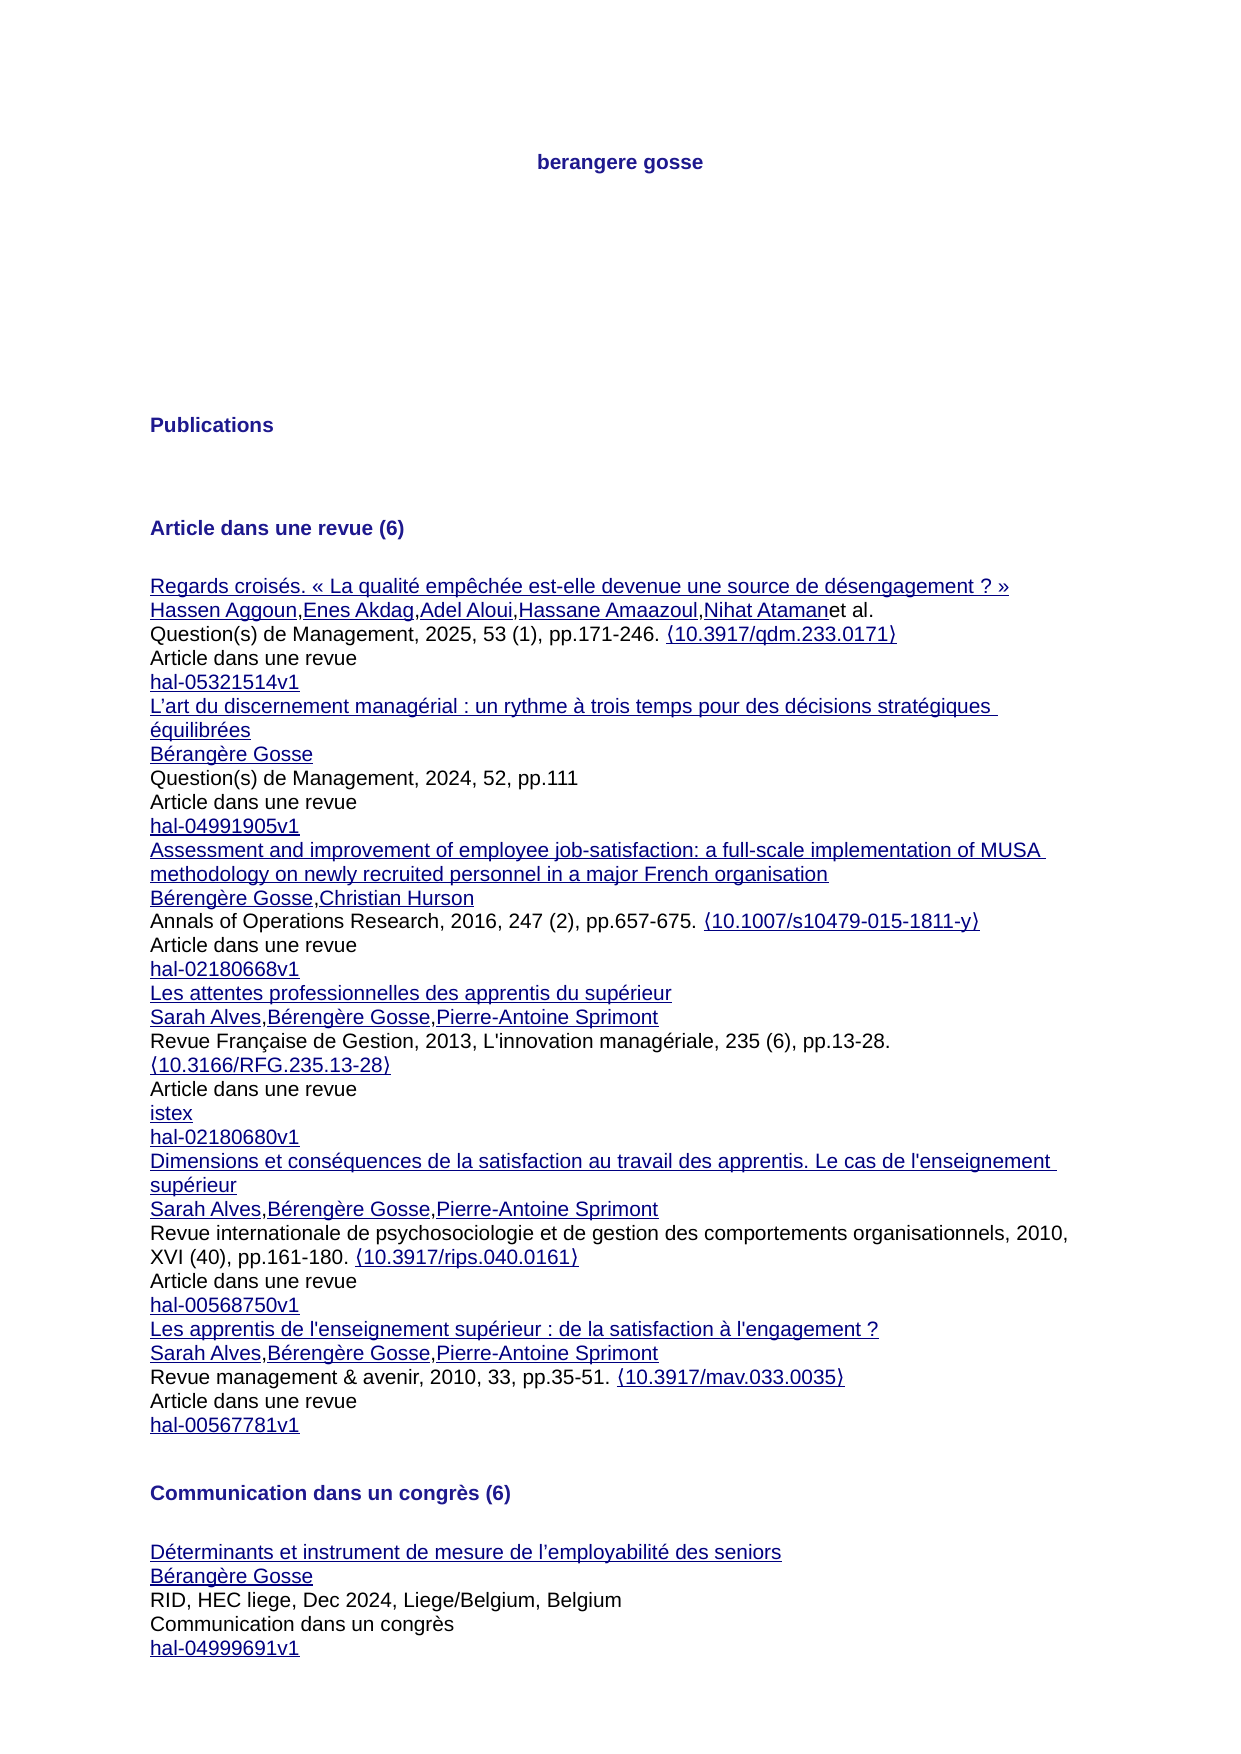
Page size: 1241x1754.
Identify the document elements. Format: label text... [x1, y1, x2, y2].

table_cell Dimensions et conséquences de la satisfaction au travail des apprentis. Le cas de l'enseignement supérieur Sarah Alves,Bérengère Gosse,Pierre-Antoine Sprimont Revue internationale de psychosociologie et de gestion des comportements organisationnels, 2010, XVI (40), pp.161-180. ⟨10.3917/rips.040.0161⟩ Article dans une revue hal-00568750v1 [150, 1149, 1090, 1317]
table_cell Les attentes professionnelles des apprentis du supérieur Sarah Alves,Bérengère Gosse,Pierre-Antoine Sprimont Revue Française de Gestion, 2013, L'innovation managériale, 235 (6), pp.13-28. ⟨10.3166/RFG.235.13-28⟩ Article dans une revue istex hal-02180680v1 [150, 981, 1090, 1149]
subtitle Publications [150, 412, 1090, 436]
table_header Regards croisés. « La qualité empêchée est-elle devenue une source de désengagement ? » Hassen Aggoun,Enes Akdag,Adel Aloui,Hassane Amaazoul,Nihat Atamanet al. Question(s) de Management, 2025, 53 (1), pp.171-246. ⟨10.3917/qdm.233.0171⟩ Article dans une revue hal-05321514v1 [150, 574, 1090, 694]
subtitle Article dans une revue (6) [150, 516, 1090, 539]
table_header Déterminants et instrument de mesure de l’employabilité des seniors Bérangère Gosse RID, HEC liege, Dec 2024, Liege/Belgium, Belgium Communication dans un congrès hal-04999691v1 [150, 1540, 1090, 1659]
subtitle berangere gosse [150, 150, 1090, 174]
subtitle Communication dans un congrès (6) [150, 1481, 1090, 1505]
table_cell L’art du discernement managérial : un rythme à trois temps pour des décisions stratégiques équilibrées Bérangère Gosse Question(s) de Management, 2024, 52, pp.111 Article dans une revue hal-04991905v1 [150, 694, 1090, 837]
table_cell Les apprentis de l'enseignement supérieur : de la satisfaction à l'engagement ? Sarah Alves,Bérengère Gosse,Pierre-Antoine Sprimont Revue management & avenir, 2010, 33, pp.35-51. ⟨10.3917/mav.033.0035⟩ Article dans une revue hal-00567781v1 [150, 1317, 1090, 1436]
table_cell Assessment and improvement of employee job-satisfaction: a full-scale implementation of MUSA methodology on newly recruited personnel in a major French organisation Bérengère Gosse,Christian Hurson Annals of Operations Research, 2016, 247 (2), pp.657-675. ⟨10.1007/s10479-015-1811-y⟩ Article dans une revue hal-02180668v1 [150, 838, 1090, 981]
